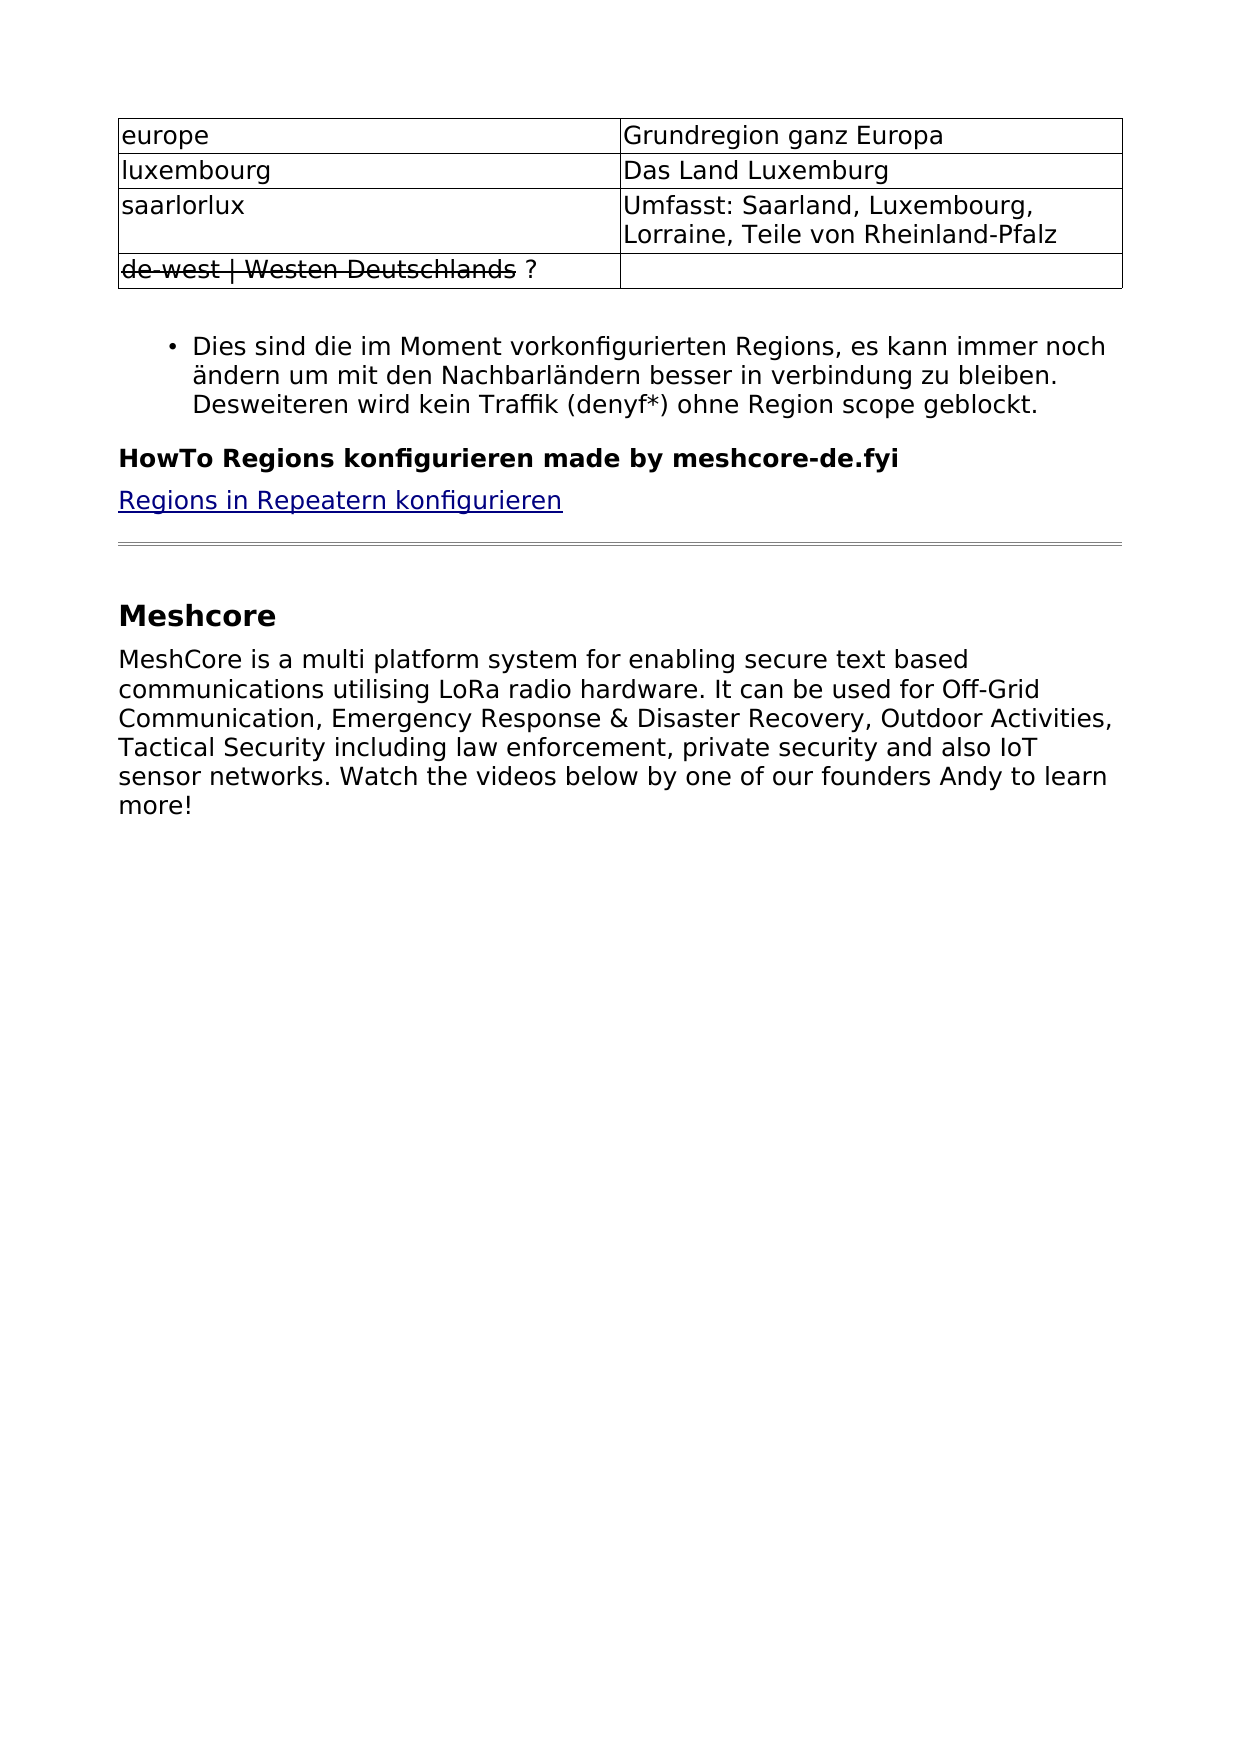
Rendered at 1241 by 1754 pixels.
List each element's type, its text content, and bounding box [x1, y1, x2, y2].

subtitle HowTo Regions konfigurieren made by meshcore-de.fyi [118, 444, 1122, 474]
table_cell de-west | Westen Deutschlands ? [119, 254, 620, 288]
text Regions in Repeatern konfigurieren [118, 486, 1122, 515]
table_cell Umfasst: Saarland, Luxembourg, Lorraine, Teile von Rheinland-Pfalz [621, 189, 1122, 253]
table_cell europe [119, 119, 620, 153]
list Dies sind die im Moment vorkonfigurierten Regions, es kann immer noch ändern um mit den Nachbarländern besser in verbindung zu bleiben. Desweiteren wird kein Traffik (denyf*) ohne Region scope geblockt. [177, 332, 1122, 419]
text MeshCore is a multi platform system for enabling secure text based communications utilising LoRa radio hardware. It can be used for Off-Grid Communication, Emergency Response & Disaster Recovery, Outdoor Activities, Tactical Security including law enforcement, private security and also IoT sensor networks. Watch the videos below by one of our founders Andy to learn more! [118, 646, 1122, 821]
table_cell Grundregion ganz Europa [621, 119, 1122, 153]
table_cell saarlorlux [119, 189, 620, 253]
table_cell luxembourg [119, 154, 620, 188]
subtitle Meshcore [118, 599, 1122, 633]
table_cell [621, 254, 1122, 288]
table_cell Das Land Luxemburg [621, 154, 1122, 188]
